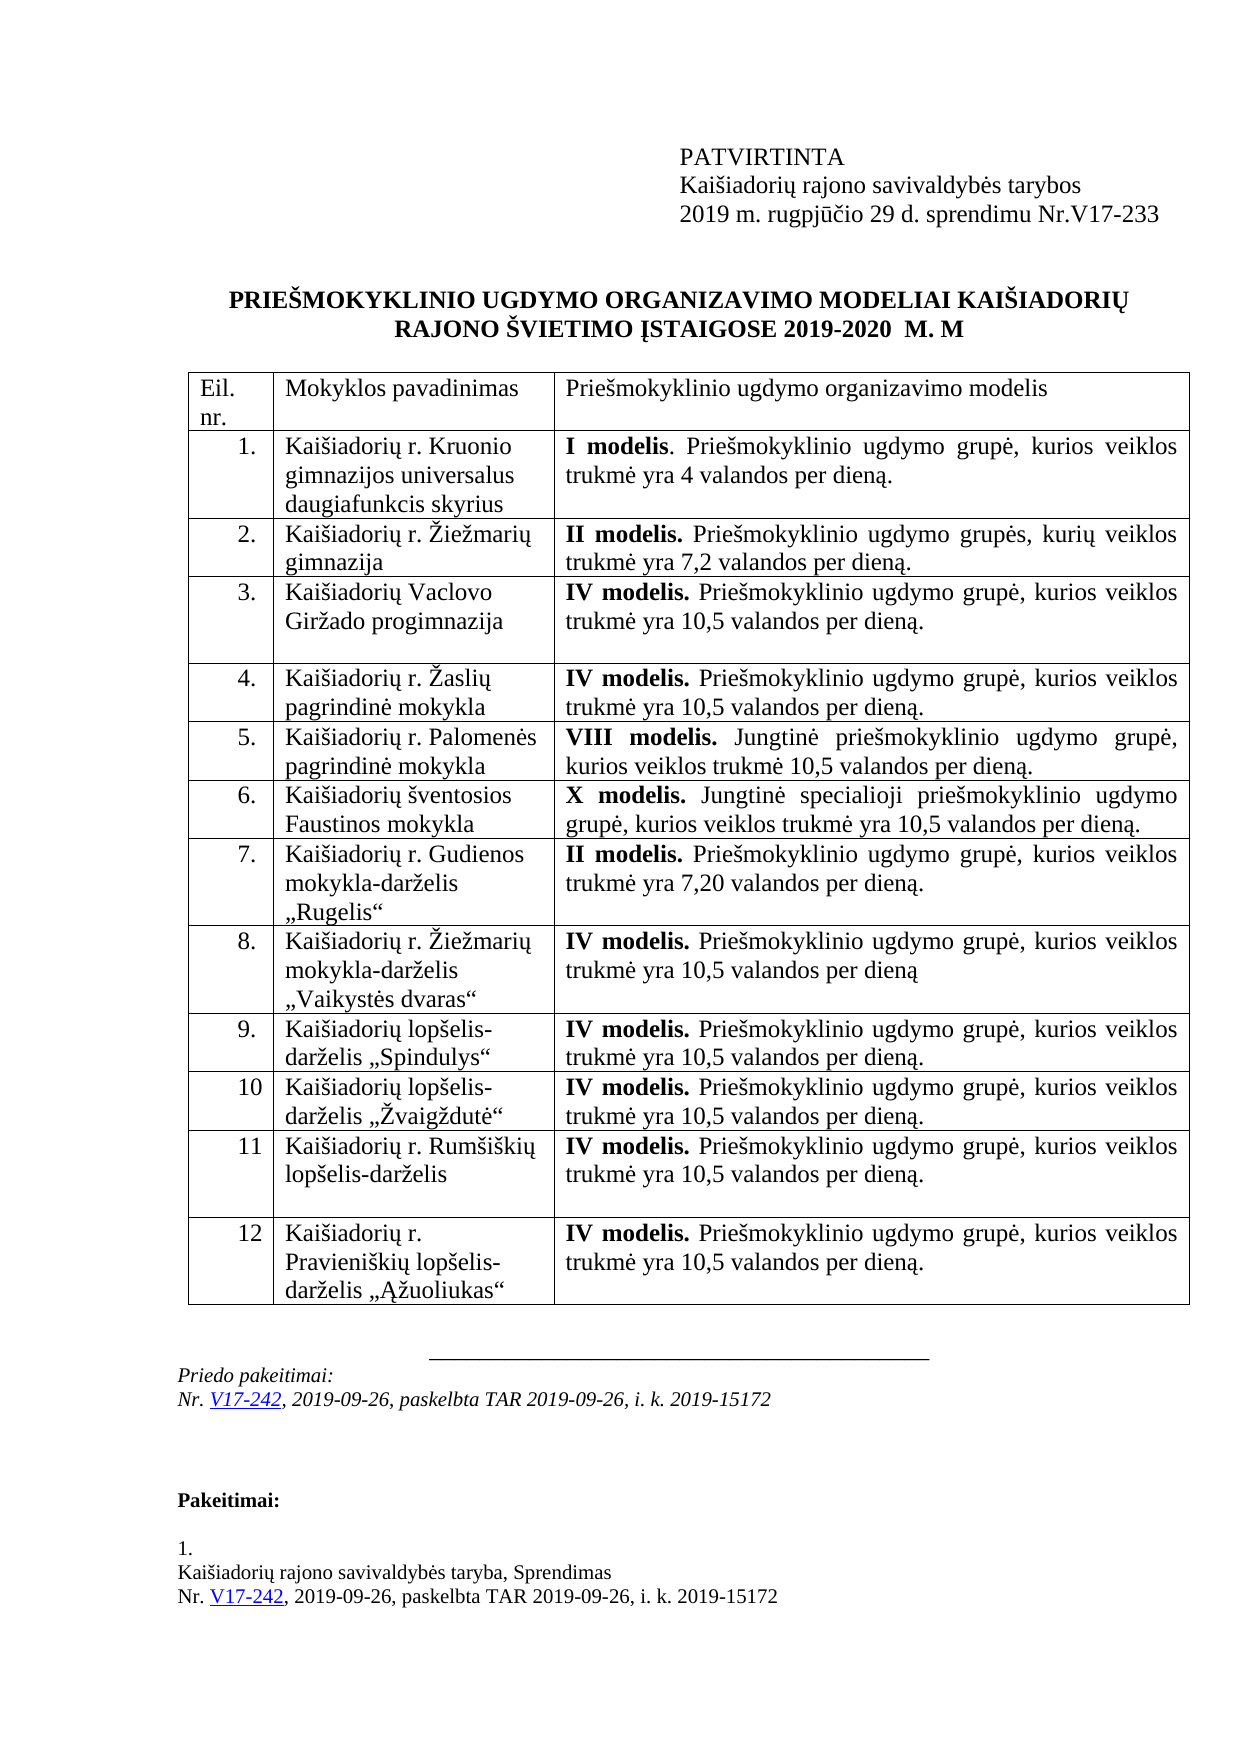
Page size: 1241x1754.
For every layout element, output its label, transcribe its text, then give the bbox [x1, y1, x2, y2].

table_cell IV modelis. Priešmokyklinio ugdymo grupė, kurios veiklos trukmė yra 10,5 valandos per dieną. [555, 664, 1189, 721]
table_cell 10. [189, 1072, 273, 1130]
table_cell 1. [189, 431, 273, 518]
table_cell 7. [189, 839, 273, 925]
table_cell 2. [189, 519, 273, 576]
text 2019 m. rugpjūčio 29 d. sprendimu Nr.V17-233 [605, 199, 1181, 228]
table_cell 5. [189, 722, 273, 779]
table_cell II modelis. Priešmokyklinio ugdymo grupės, kurių veiklos trukmė yra 7,2 valandos per dieną. [555, 519, 1189, 576]
table_cell IV modelis. Priešmokyklinio ugdymo grupė, kurios veiklos trukmė yra 10,5 valandos per dieną [555, 926, 1189, 1013]
table_cell 9. [189, 1014, 273, 1071]
text PATVIRTINTA [544, 142, 1181, 171]
table_cell Kaišiadorių r. Rumšiškių lopšelis-darželis [274, 1131, 554, 1217]
table_cell IV modelis. Priešmokyklinio ugdymo grupė, kurios veiklos trukmė yra 10,5 valandos per dieną. [555, 1131, 1189, 1217]
text Nr. V17-242, 2019-09-26, paskelbta TAR 2019-09-26, i. k. 2019-15172 [177, 1584, 1181, 1608]
table_cell 8. . [189, 926, 273, 1013]
text ________________________________________ [177, 1334, 1181, 1363]
text Kaišiadorių rajono savivaldybės tarybos [605, 171, 1181, 199]
table_cell 12. [189, 1218, 273, 1304]
table_cell 4. [189, 664, 273, 721]
table_cell Kaišiadorių Vaclovo Giržado progimnazija [274, 577, 554, 662]
table_cell II modelis. Priešmokyklinio ugdymo grupė, kurios veiklos trukmė yra 7,20 valandos per dieną. [555, 839, 1189, 925]
table_cell IV modelis. Priešmokyklinio ugdymo grupė, kurios veiklos trukmė yra 10,5 valandos per dieną. [555, 1014, 1189, 1071]
table_header Priešmokyklinio ugdymo organizavimo modelis [555, 373, 1189, 430]
table_cell X modelis. Jungtinė specialioji priešmokyklinio ugdymo grupė, kurios veiklos trukmė yra 10,5 valandos per dieną. [555, 781, 1189, 838]
text 1. [177, 1536, 1181, 1560]
text Pakeitimai: [177, 1488, 1181, 1512]
table_cell Kaišiadorių r. Žiežmarių gimnazija [274, 519, 554, 576]
table_cell 6. [189, 781, 273, 838]
table_cell Kaišiadorių lopšelis-darželis „Spindulys“ [274, 1014, 554, 1071]
table_cell Kaišiadorių šventosios Faustinos mokykla [274, 781, 554, 838]
table_cell IV modelis. Priešmokyklinio ugdymo grupė, kurios veiklos trukmė yra 10,5 valandos per dieną. [555, 1072, 1189, 1130]
text PRIEŠMOKYKLINIO UGDYMO ORGANIZAVIMO MODELIAI KAIŠIADORIŲ RAJONO ŠVIETIMO ĮSTAIGOSE 2019-2020 M. M [177, 286, 1181, 343]
text Kaišiadorių rajono savivaldybės taryba, Sprendimas [177, 1560, 1181, 1584]
table_header Eil. nr. [189, 373, 273, 430]
table_cell Kaišiadorių r. Gudienos mokykla-darželis „Rugelis“ [274, 839, 554, 925]
table_cell Kaišiadorių r. Pravieniškių lopšelis-darželis „Ąžuoliukas“ [274, 1218, 554, 1304]
text Nr. V17-242, 2019-09-26, paskelbta TAR 2019-09-26, i. k. 2019-15172 [177, 1387, 1181, 1411]
table_cell Kaišiadorių r. Palomenės pagrindinė mokykla [274, 722, 554, 779]
table_cell 3. [189, 577, 273, 662]
table_cell Kaišiadorių lopšelis-darželis „Žvaigždutė“ [274, 1072, 554, 1130]
table_cell VIII modelis. Jungtinė priešmokyklinio ugdymo grupė, kurios veiklos trukmė 10,5 valandos per dieną. [555, 722, 1189, 779]
table_cell I modelis. Priešmokyklinio ugdymo grupė, kurios veiklos trukmė yra 4 valandos per dieną. [555, 431, 1189, 518]
table_cell Kaišiadorių r. Žaslių pagrindinė mokykla [274, 664, 554, 721]
table_cell 11. [189, 1131, 273, 1217]
text Priedo pakeitimai: [177, 1363, 1181, 1387]
table_header Mokyklos pavadinimas [274, 373, 554, 430]
table_cell Kaišiadorių r. Kruonio gimnazijos universalus daugiafunkcis skyrius [274, 431, 554, 518]
table_cell IV modelis. Priešmokyklinio ugdymo grupė, kurios veiklos trukmė yra 10,5 valandos per dieną. [555, 577, 1189, 662]
table_cell IV modelis. Priešmokyklinio ugdymo grupė, kurios veiklos trukmė yra 10,5 valandos per dieną. [555, 1218, 1189, 1304]
table_cell Kaišiadorių r. Žiežmarių mokykla-darželis „Vaikystės dvaras“ [274, 926, 554, 1013]
